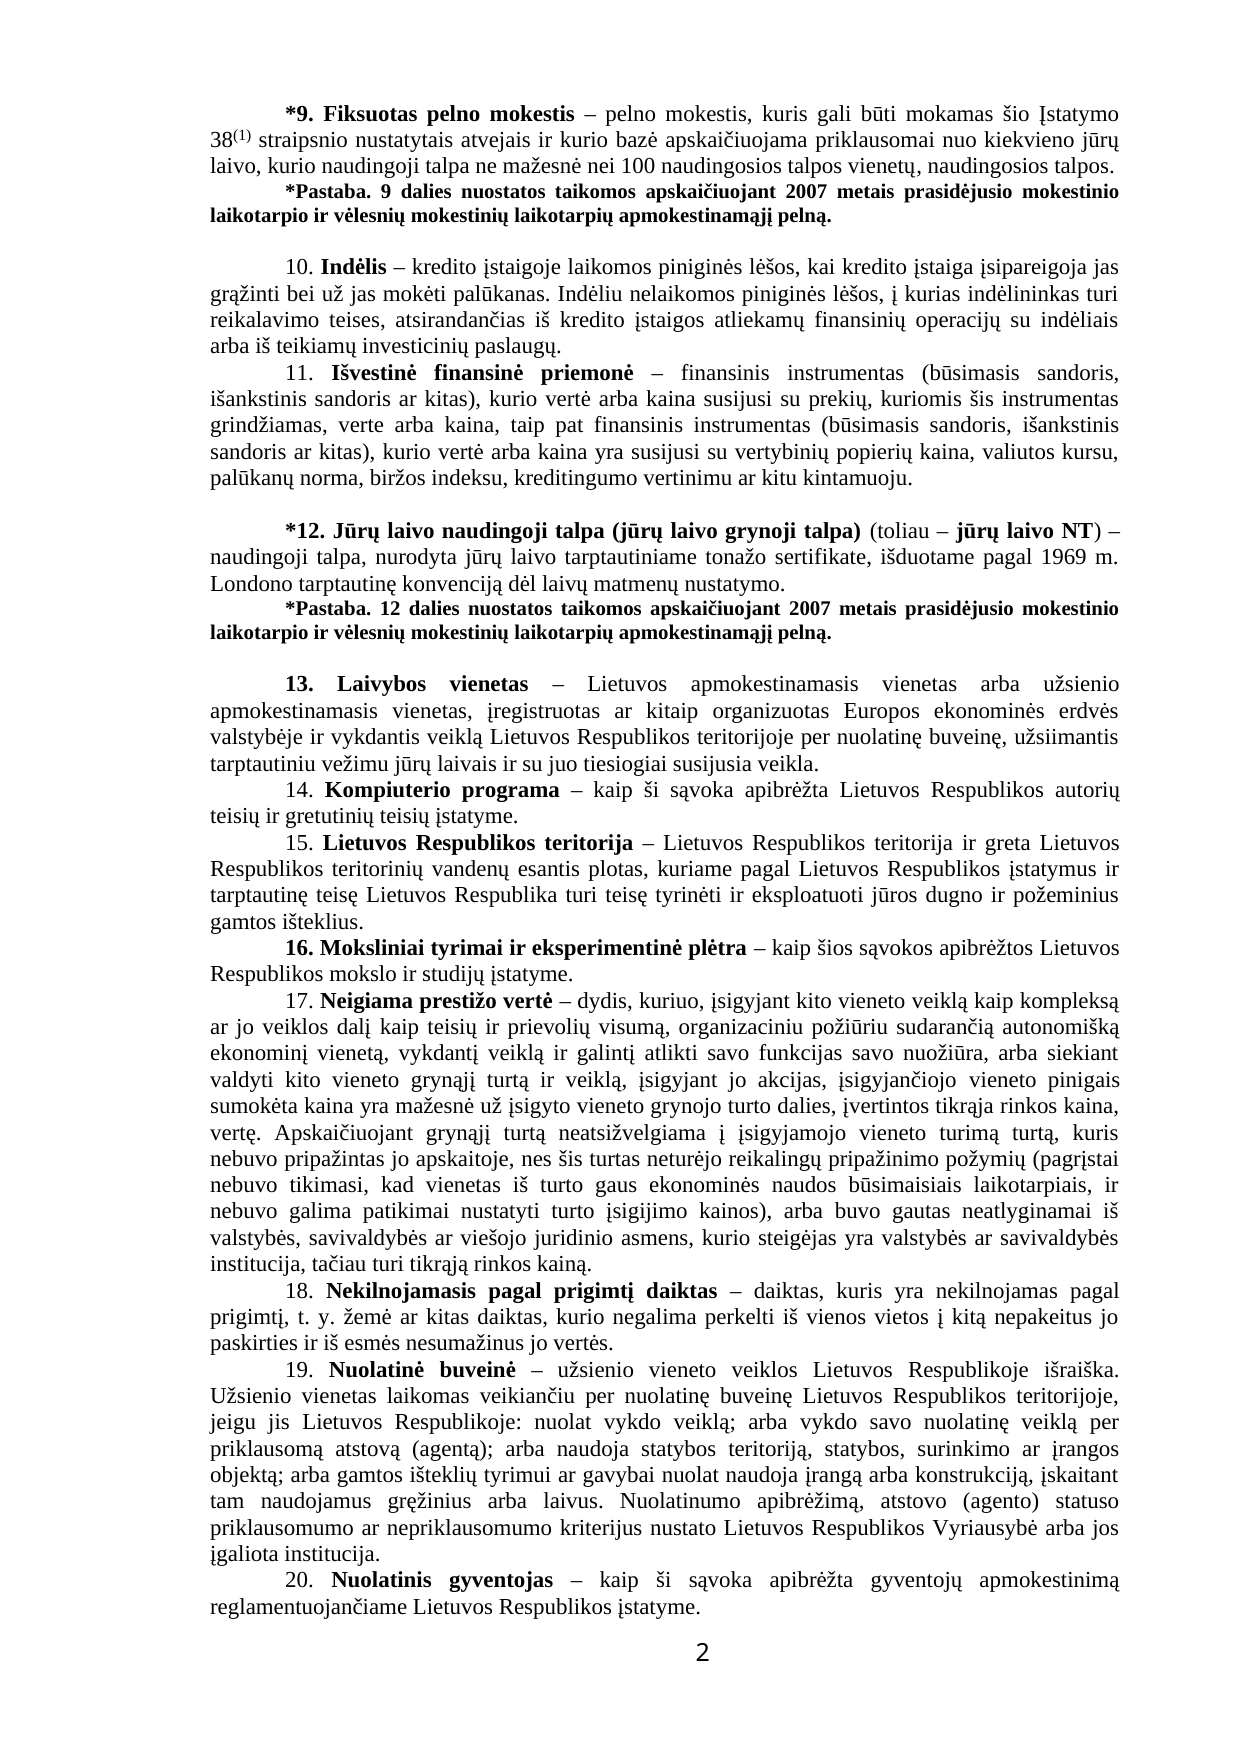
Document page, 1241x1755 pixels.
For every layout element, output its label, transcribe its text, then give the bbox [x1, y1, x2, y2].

text 18. Nekilnojamasis pagal prigimtį daiktas – daiktas, kuris yra nekilnojamas pagal prigimtį, t. y. žemė ar kitas daiktas, kurio negalima perkelti iš vienos vietos į kitą nepakeitus jo paskirties ir iš esmės nesumažinus jo vertės. [210, 1277, 1120, 1356]
text *12. Jūrų laivo naudingoji talpa (jūrų laivo grynoji talpa) (toliau – jūrų laivo NT) – naudingoji talpa, nurodyta jūrų laivo tarptautiniame tonažo sertifikate, išduotame pagal 1969 m. Londono tarptautinę konvenciją dėl laivų matmenų nustatymo. [210, 517, 1120, 596]
text *9. Fiksuotas pelno mokestis – pelno mokestis, kuris gali būti mokamas šio Įstatymo 38(1) straipsnio nustatytais atvejais ir kurio bazė apskaičiuojama priklausomai nuo kiekvieno jūrų laivo, kurio naudingoji talpa ne mažesnė nei 100 naudingosios talpos vienetų, naudingosios talpos. [210, 100, 1120, 179]
text 14. Kompiuterio programa – kaip ši sąvoka apibrėžta Lietuvos Respublikos autorių teisių ir gretutinių teisių įstatyme. [210, 776, 1120, 829]
text 13. Laivybos vienetas – Lietuvos apmokestinamasis vienetas arba užsienio apmokestinamasis vienetas, įregistruotas ar kitaip organizuotas Europos ekonominės erdvės valstybėje ir vykdantis veiklą Lietuvos Respublikos teritorijoje per nuolatinę buveinę, užsiimantis tarptautiniu vežimu jūrų laivais ir su juo tiesiogiai susijusia veikla. [210, 671, 1120, 776]
text 17. Neigiama prestižo vertė – dydis, kuriuo, įsigyjant kito vieneto veiklą kaip kompleksą ar jo veiklos dalį kaip teisių ir prievolių visumą, organizaciniu požiūriu sudarančią autonomišką ekonominį vienetą, vykdantį veiklą ir galintį atlikti savo funkcijas savo nuožiūra, arba siekiant valdyti kito vieneto grynąjį turtą ir veiklą, įsigyjant jo akcijas, įsigyjančiojo vieneto pinigais sumokėta kaina yra mažesnė už įsigyto vieneto grynojo turto dalies, įvertintos tikrąja rinkos kaina, vertę. Apskaičiuojant grynąjį turtą neatsižvelgiama į įsigyjamojo vieneto turimą turtą, kuris nebuvo pripažintas jo apskaitoje, nes šis turtas neturėjo reikalingų pripažinimo požymių (pagrįstai nebuvo tikimasi, kad vienetas iš turto gaus ekonominės naudos būsimaisiais laikotarpiais, ir nebuvo galima patikimai nustatyti turto įsigijimo kainos), arba buvo gautas neatlyginamai iš valstybės, savivaldybės ar viešojo juridinio asmens, kurio steigėjas yra valstybės ar savivaldybės institucija, tačiau turi tikrąją rinkos kainą. [210, 987, 1120, 1277]
text 11. Išvestinė finansinė priemonė – finansinis instrumentas (būsimasis sandoris, išankstinis sandoris ar kitas), kurio vertė arba kaina susijusi su prekių, kuriomis šis instrumentas grindžiamas, verte arba kaina, taip pat finansinis instrumentas (būsimasis sandoris, išankstinis sandoris ar kitas), kurio vertė arba kaina yra susijusi su vertybinių popierių kaina, valiutos kursu, palūkanų norma, biržos indeksu, kreditingumo vertinimu ar kitu kintamuoju. [210, 359, 1120, 491]
text 19. Nuolatinė buveinė – užsienio vieneto veiklos Lietuvos Respublikoje išraiška. Užsienio vienetas laikomas veikiančiu per nuolatinę buveinę Lietuvos Respublikos teritorijoje, jeigu jis Lietuvos Respublikoje: nuolat vykdo veiklą; arba vykdo savo nuolatinę veiklą per priklausomą atstovą (agentą); arba naudoja statybos teritoriją, statybos, surinkimo ar įrangos objektą; arba gamtos išteklių tyrimui ar gavybai nuolat naudoja įrangą arba konstrukciją, įskaitant tam naudojamus gręžinius arba laivus. Nuolatinumo apibrėžimą, atstovo (agento) statuso priklausomumo ar nepriklausomumo kriterijus nustato Lietuvos Respublikos Vyriausybė arba jos įgaliota institucija. [210, 1356, 1120, 1567]
text 15. Lietuvos Respublikos teritorija – Lietuvos Respublikos teritorija ir greta Lietuvos Respublikos teritorinių vandenų esantis plotas, kuriame pagal Lietuvos Respublikos įstatymus ir tarptautinę teisę Lietuvos Respublika turi teisę tyrinėti ir eksploatuoti jūros dugno ir požeminius gamtos išteklius. [210, 829, 1120, 934]
text *Pastaba. 12 dalies nuostatos taikomos apskaičiuojant 2007 metais prasidėjusio mokestinio laikotarpio ir vėlesnių mokestinių laikotarpių apmokestinamąjį pelną. [210, 596, 1120, 644]
text 10. Indėlis – kredito įstaigoje laikomos piniginės lėšos, kai kredito įstaiga įsipareigoja jas grąžinti bei už jas mokėti palūkanas. Indėliu nelaikomos piniginės lėšos, į kurias indėlininkas turi reikalavimo teises, atsirandančias iš kredito įstaigos atliekamų finansinių operacijų su indėliais arba iš teikiamų investicinių paslaugų. [210, 253, 1120, 359]
text 16. Moksliniai tyrimai ir eksperimentinė plėtra – kaip šios sąvokos apibrėžtos Lietuvos Respublikos mokslo ir studijų įstatyme. [210, 934, 1120, 987]
text 20. Nuolatinis gyventojas – kaip ši sąvoka apibrėžta gyventojų apmokestinimą reglamentuojančiame Lietuvos Respublikos įstatyme. [210, 1567, 1120, 1619]
text *Pastaba. 9 dalies nuostatos taikomos apskaičiuojant 2007 metais prasidėjusio mokestinio laikotarpio ir vėlesnių mokestinių laikotarpių apmokestinamąjį pelną. [210, 179, 1120, 227]
